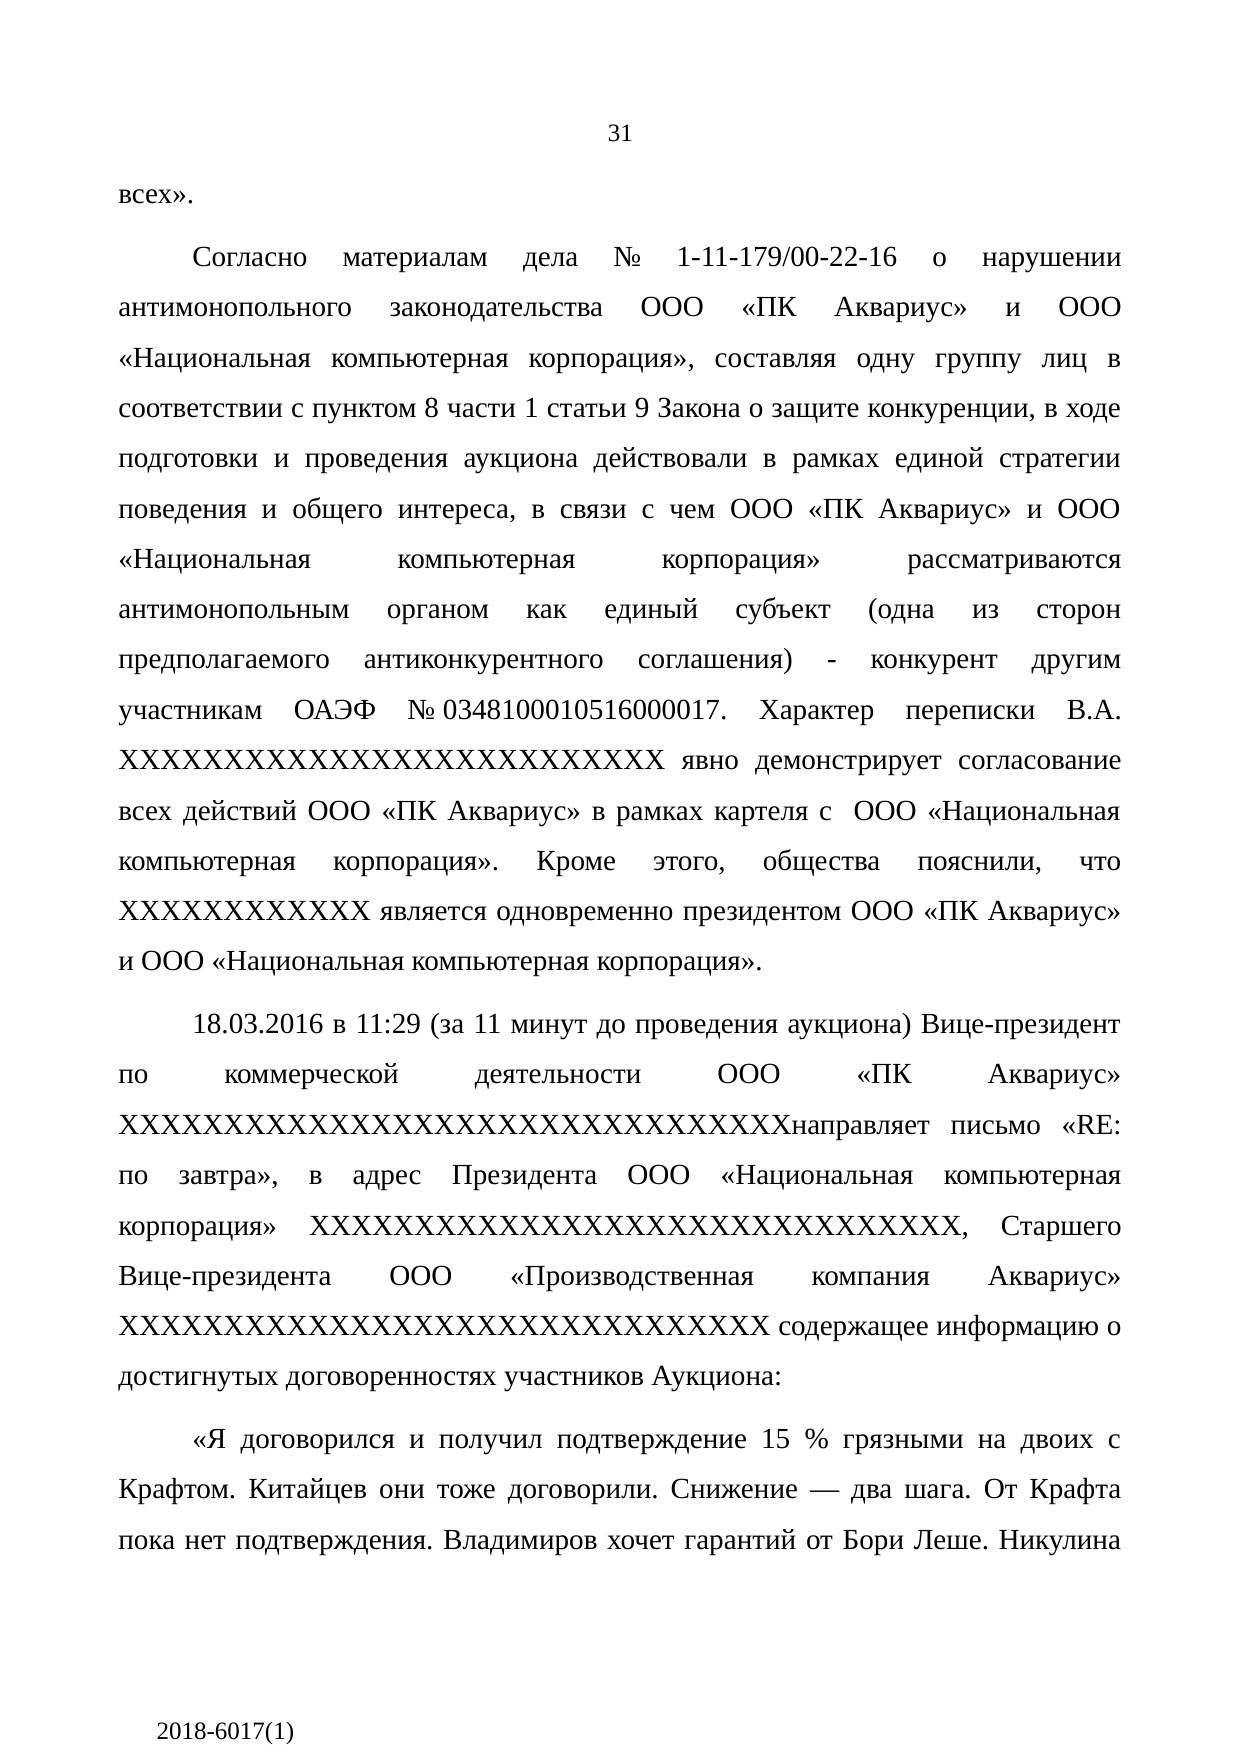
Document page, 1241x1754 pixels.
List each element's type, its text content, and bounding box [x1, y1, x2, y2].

text всех». [118, 176, 1122, 210]
text «Я договорился и получил подтверждение 15 % грязными на двоих с Крафтом. Китайцев они тоже договорили. Снижение — два шага. От Крафта пока нет подтверждения. Владимиров хочет гарантий от Бори Леше. Никулина [118, 1421, 1122, 1556]
text 18.03.2016 в 11:29 (за 11 минут до проведения аукциона) Вице-президент по коммерческой деятельности ООО «ПК Аквариус» XXXXXXXXXXXXXXXXXXXXXXXXXXXXXXXXнаправляет письмо «RE: по завтра», в адрес Президента ООО «Национальная компьютерная корпорация» XXXXXXXXXXXXXXXXXXXXXXXXXXXXXXX, Старшего Вице-президента ООО «Производственная компания Аквариус» XXXXXXXXXXXXXXXXXXXXXXXXXXXXXXX содержащее информацию о достигнутых договоренностях участников Аукциона: [118, 1006, 1122, 1392]
text Согласно материалам дела № 1-11-179/00-22-16 о нарушении антимонопольного законодательства ООО «ПК Аквариус» и ООО «Национальная компьютерная корпорация», составляя одну группу лиц в соответствии с пунктом 8 части 1 статьи 9 Закона о защите конкуренции, в ходе подготовки и проведения аукциона действовали в рамках единой стратегии поведения и общего интереса, в связи с чем ООО «ПК Аквариус» и ООО «Национальная компьютерная корпорация» рассматриваются антимонопольным органом как единый субъект (одна из сторон предполагаемого антиконкурентного соглашения) - конкурент другим участникам ОАЭФ № 0348100010516000017. Характер переписки В.А. XXXXXXXXXXXXXXXXXXXXXXXXXX явно демонстрирует согласование всех действий ООО «ПК Аквариус» в рамках картеля с ООО «Национальная компьютерная корпорация». Кроме этого, общества пояснили, что XXXXXXXXXXXX является одновременно президентом ООО «ПК Аквариус» и ООО «Национальная компьютерная корпорация». [118, 239, 1122, 977]
